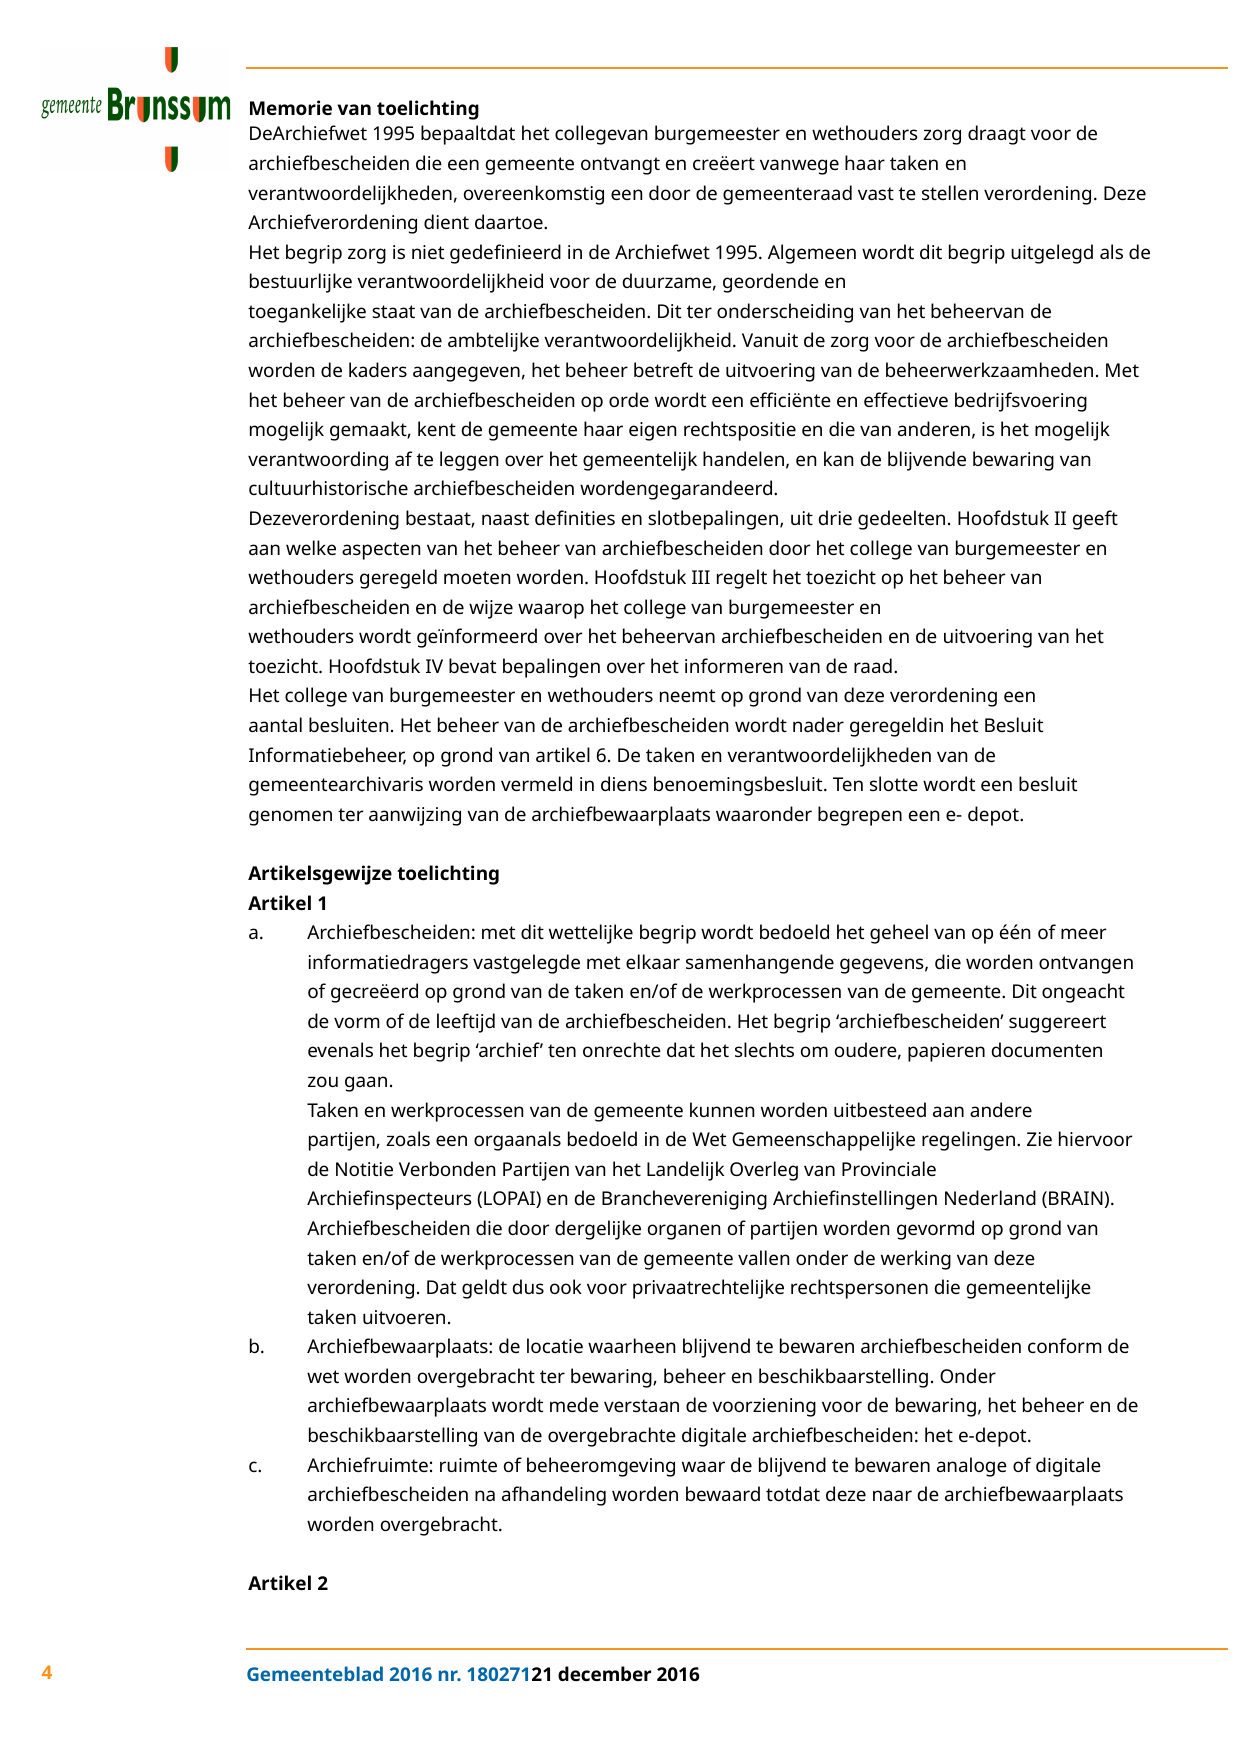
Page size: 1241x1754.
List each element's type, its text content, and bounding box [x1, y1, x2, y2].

list Archiefbewaarplaats: de locatie waarheen blijvend te bewaren archiefbescheiden conform de wet worden overgebracht ter bewaring, beheer en beschikbaarstelling. Onder archiefbewaarplaats wordt mede verstaan de voorziening voor de bewaring, het beheer en de beschikbaarstelling van de overgebrachte digitale archiefbescheiden: het e-depot. [248, 1333, 1152, 1448]
text Dezeverordening bestaat, naast definities en slotbepalingen, uit drie gedeelten. Hoofdstuk II geeft aan welke aspecten van het beheer van archiefbescheiden door het college van burgemeester en wethouders geregeld moeten worden. Hoofdstuk III regelt het toezicht op het beheer van archiefbescheiden en de wijze waarop het college van burgemeester en wethouders wordt geïnformeerd over het beheervan archiefbescheiden en de uitvoering van het toezicht. Hoofdstuk IV bevat bepalingen over het informeren van de raad. [248, 505, 1152, 679]
picture [41, 47, 231, 172]
text Memorie van toelichting [248, 95, 1152, 121]
text Het college van burgemeester en wethouders neemt op grond van deze verordening een aantal besluiten. Het beheer van de archiefbescheiden wordt nader geregeldin het Besluit Informatiebeheer, op grond van artikel 6. De taken en verantwoordelijkheden van de gemeentearchivaris worden vermeld in diens benoemingsbesluit. Ten slotte wordt een besluit genomen ter aanwijzing van de archiefbewaarplaats waaronder begrepen een e- depot. [248, 683, 1152, 827]
text Het begrip zorg is niet gedefinieerd in de Archiefwet 1995. Algemeen wordt dit begrip uitgelegd als de bestuurlijke verantwoordelijkheid voor de duurzame, geordende en toegankelijke staat van de archiefbescheiden. Dit ter onderscheiding van het beheervan de archiefbescheiden: de ambtelijke verantwoordelijkheid. Vanuit de zorg voor de archiefbescheiden worden de kaders aangegeven, het beheer betreft de uitvoering van de beheerwerkzaamheden. Met het beheer van de archiefbescheiden op orde wordt een efficiënte en effectieve bedrijfsvoering mogelijk gemaakt, kent de gemeente haar eigen rechtspositie en die van anderen, is het mogelijk verantwoording af te leggen over het gemeentelijk handelen, en kan de blijvende bewaring van cultuurhistorische archiefbescheiden wordengegarandeerd. [248, 239, 1152, 501]
list Archiefbescheiden: met dit wettelijke begrip wordt bedoeld het geheel van op één of meer informatiedragers vastgelegde met elkaar samenhangende gegevens, die worden ontvangen of gecreëerd op grond van de taken en/of de werkprocessen van de gemeente. Dit ongeacht de vorm of de leeftijd van de archiefbescheiden. Het begrip ‘archiefbescheiden’ suggereert evenals het begrip ‘archief’ ten onrechte dat het slechts om oudere, papieren documenten zou gaan. [248, 919, 1152, 1093]
text DeArchiefwet 1995 bepaaltdat het collegevan burgemeester en wethouders zorg draagt voor de archiefbescheiden die een gemeente ontvangt en creëert vanwege haar taken en verantwoordelijkheden, overeenkomstig een door de gemeenteraad vast te stellen verordening. Deze Archiefverordening dient daartoe. [248, 121, 1152, 235]
text Artikel 1 [248, 890, 1152, 916]
text Artikelsgewijze toelichting [248, 860, 1152, 886]
list Taken en werkprocessen van de gemeente kunnen worden uitbesteed aan andere partijen, zoals een orgaanals bedoeld in de Wet Gemeenschappelijke regelingen. Zie hiervoor de Notitie Verbonden Partijen van het Landelijk Overleg van Provinciale Archiefinspecteurs (LOPAI) en de Branchevereniging Archiefinstellingen Nederland (BRAIN). Archiefbescheiden die door dergelijke organen of partijen worden gevormd op grond van taken en/of de werkprocessen van de gemeente vallen onder de werking van deze verordening. Dat geldt dus ook voor privaatrechtelijke rechtspersonen die gemeentelijke taken uitvoeren. [248, 1097, 1152, 1330]
text Artikel 2 [248, 1570, 1152, 1596]
list Archiefruimte: ruimte of beheeromgeving waar de blijvend te bewaren analoge of digitale archiefbescheiden na afhandeling worden bewaard totdat deze naar de archiefbewaarplaats worden overgebracht. [248, 1452, 1152, 1537]
